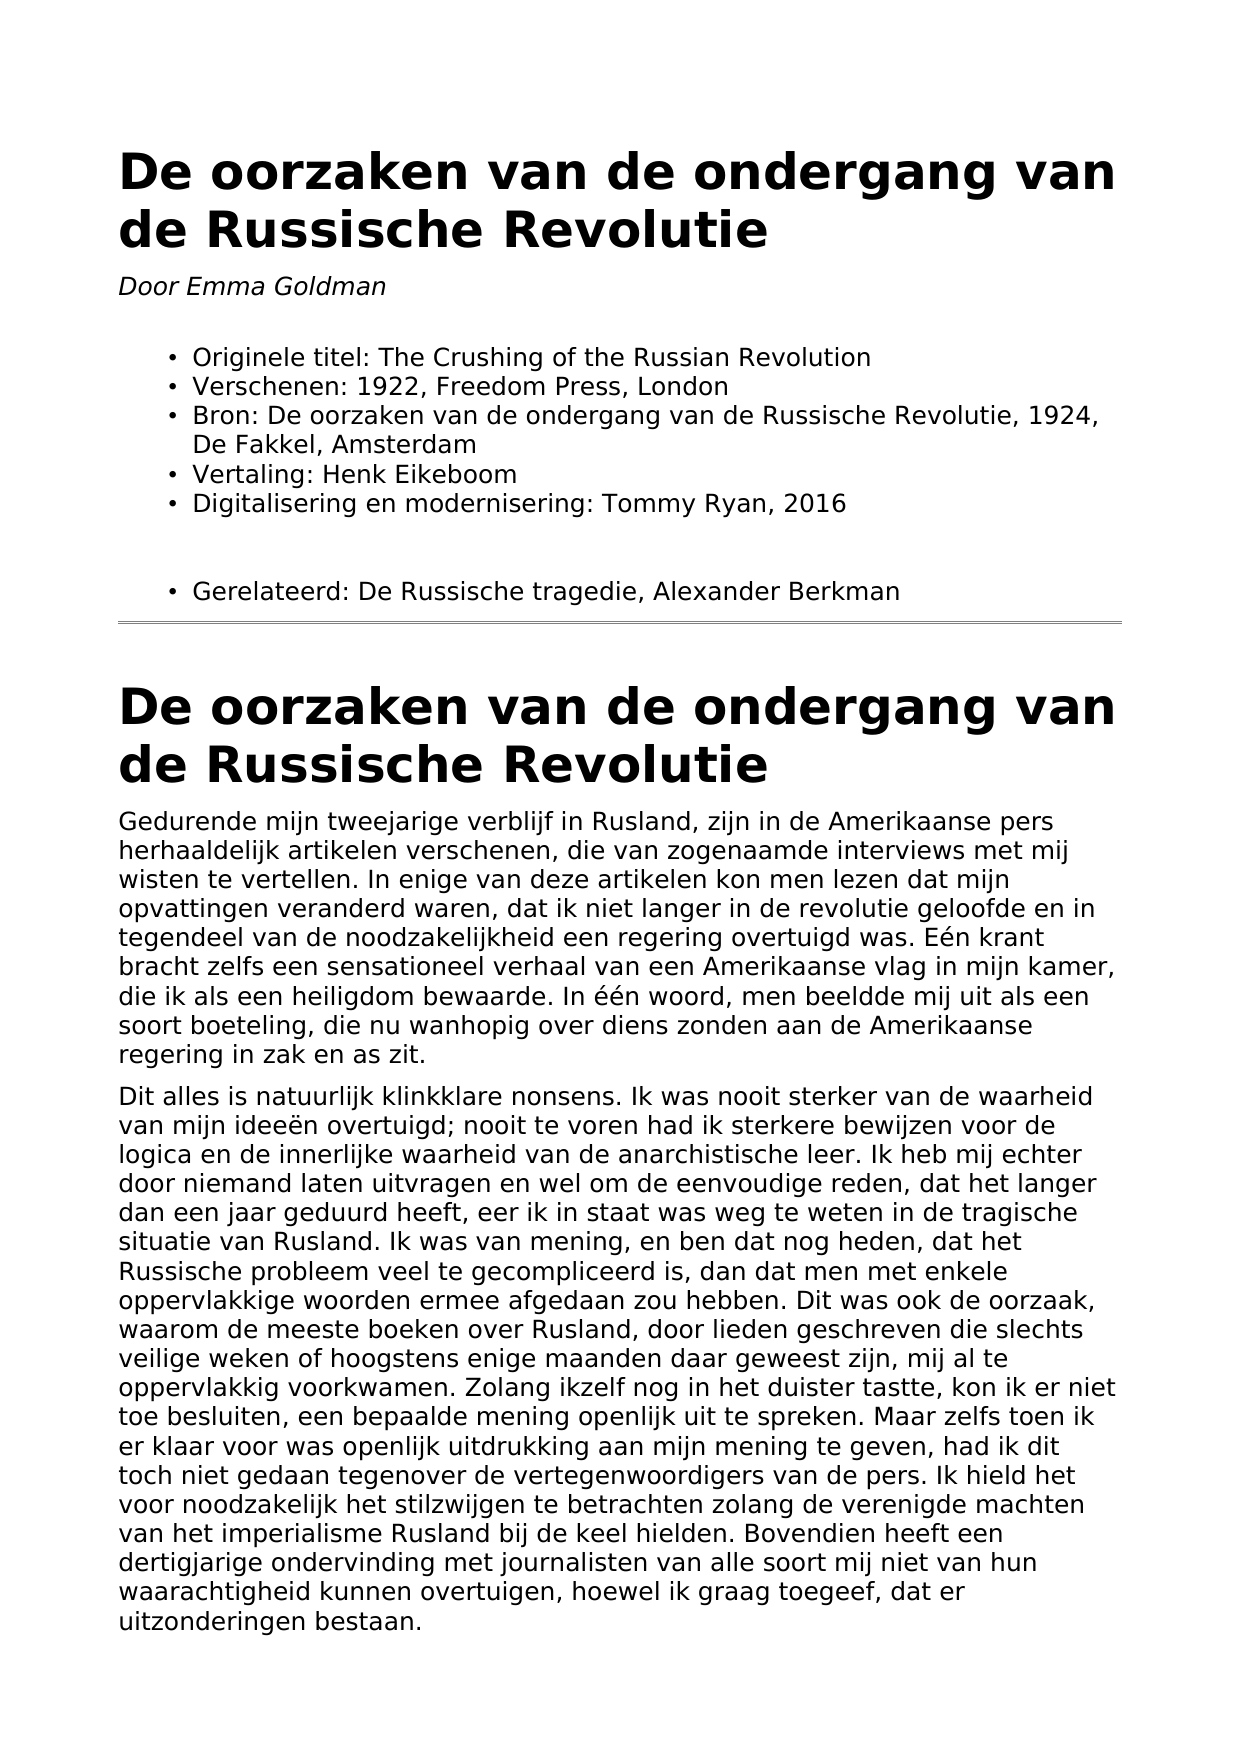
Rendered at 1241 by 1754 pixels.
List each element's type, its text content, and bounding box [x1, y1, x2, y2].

text Gedurende mijn tweejarige verblijf in Rusland, zijn in de Amerikaanse pers herhaaldelijk artikelen verschenen, die van zogenaamde interviews met mij wisten te vertellen. In enige van deze artikelen kon men lezen dat mijn opvattingen veranderd waren, dat ik niet langer in de revolutie geloofde en in tegendeel van de noodzakelijkheid een regering overtuigd was. Eén krant bracht zelfs een sensationeel verhaal van een Amerikaanse vlag in mijn kamer, die ik als een heiligdom bewaarde. In één woord, men beeldde mij uit als een soort boeteling, die nu wanhopig over diens zonden aan de Amerikaanse regering in zak en as zit. [118, 807, 1122, 1069]
list Digitalisering en modernisering: Tommy Ryan, 2016 [177, 489, 1122, 518]
text Door Emma Goldman [118, 272, 1122, 301]
list Originele titel: The Crushing of the Russian Revolution [177, 343, 1122, 372]
subtitle De oorzaken van de ondergang van de Russische Revolutie [118, 143, 1122, 259]
list Gerelateerd: De Russische tragedie, Alexander Berkman [177, 577, 1122, 606]
list Bron: De oorzaken van de ondergang van de Russische Revolutie, 1924, De Fakkel, Amsterdam [177, 402, 1122, 460]
list Vertaling: Henk Eikeboom [177, 460, 1122, 489]
text Dit alles is natuurlijk klinkklare nonsens. Ik was nooit sterker van de waarheid van mijn ideeën overtuigd; nooit te voren had ik sterkere bewijzen voor de logica en de innerlijke waarheid van de anarchistische leer. Ik heb mij echter door niemand laten uitvragen en wel om de eenvoudige reden, dat het langer dan een jaar geduurd heeft, eer ik in staat was weg te weten in de tragische situatie van Rusland. Ik was van mening, en ben dat nog heden, dat het Russische probleem veel te gecompliceerd is, dan dat men met enkele oppervlakkige woorden ermee afgedaan zou hebben. Dit was ook de oorzaak, waarom de meeste boeken over Rusland, door lieden geschreven die slechts veilige weken of hoogstens enige maanden daar geweest zijn, mij al te oppervlakkig voorkwamen. Zolang ikzelf nog in het duister tastte, kon ik er niet toe besluiten, een bepaalde mening openlijk uit te spreken. Maar zelfs toen ik er klaar voor was openlijk uitdrukking aan mijn mening te geven, had ik dit toch niet gedaan tegenover de vertegenwoordigers van de pers. Ik hield het voor noodzakelijk het stilzwijgen te betrachten zolang de verenigde machten van het imperialisme Rusland bij de keel hielden. Bovendien heeft een dertigjarige ondervinding met journalisten van alle soort mij niet van hun waarachtigheid kunnen overtuigen, hoewel ik graag toegeef, dat er uitzonderingen bestaan. [118, 1082, 1122, 1636]
subtitle De oorzaken van de ondergang van de Russische Revolutie [118, 678, 1122, 794]
list Verschenen: 1922, Freedom Press, London [177, 372, 1122, 402]
